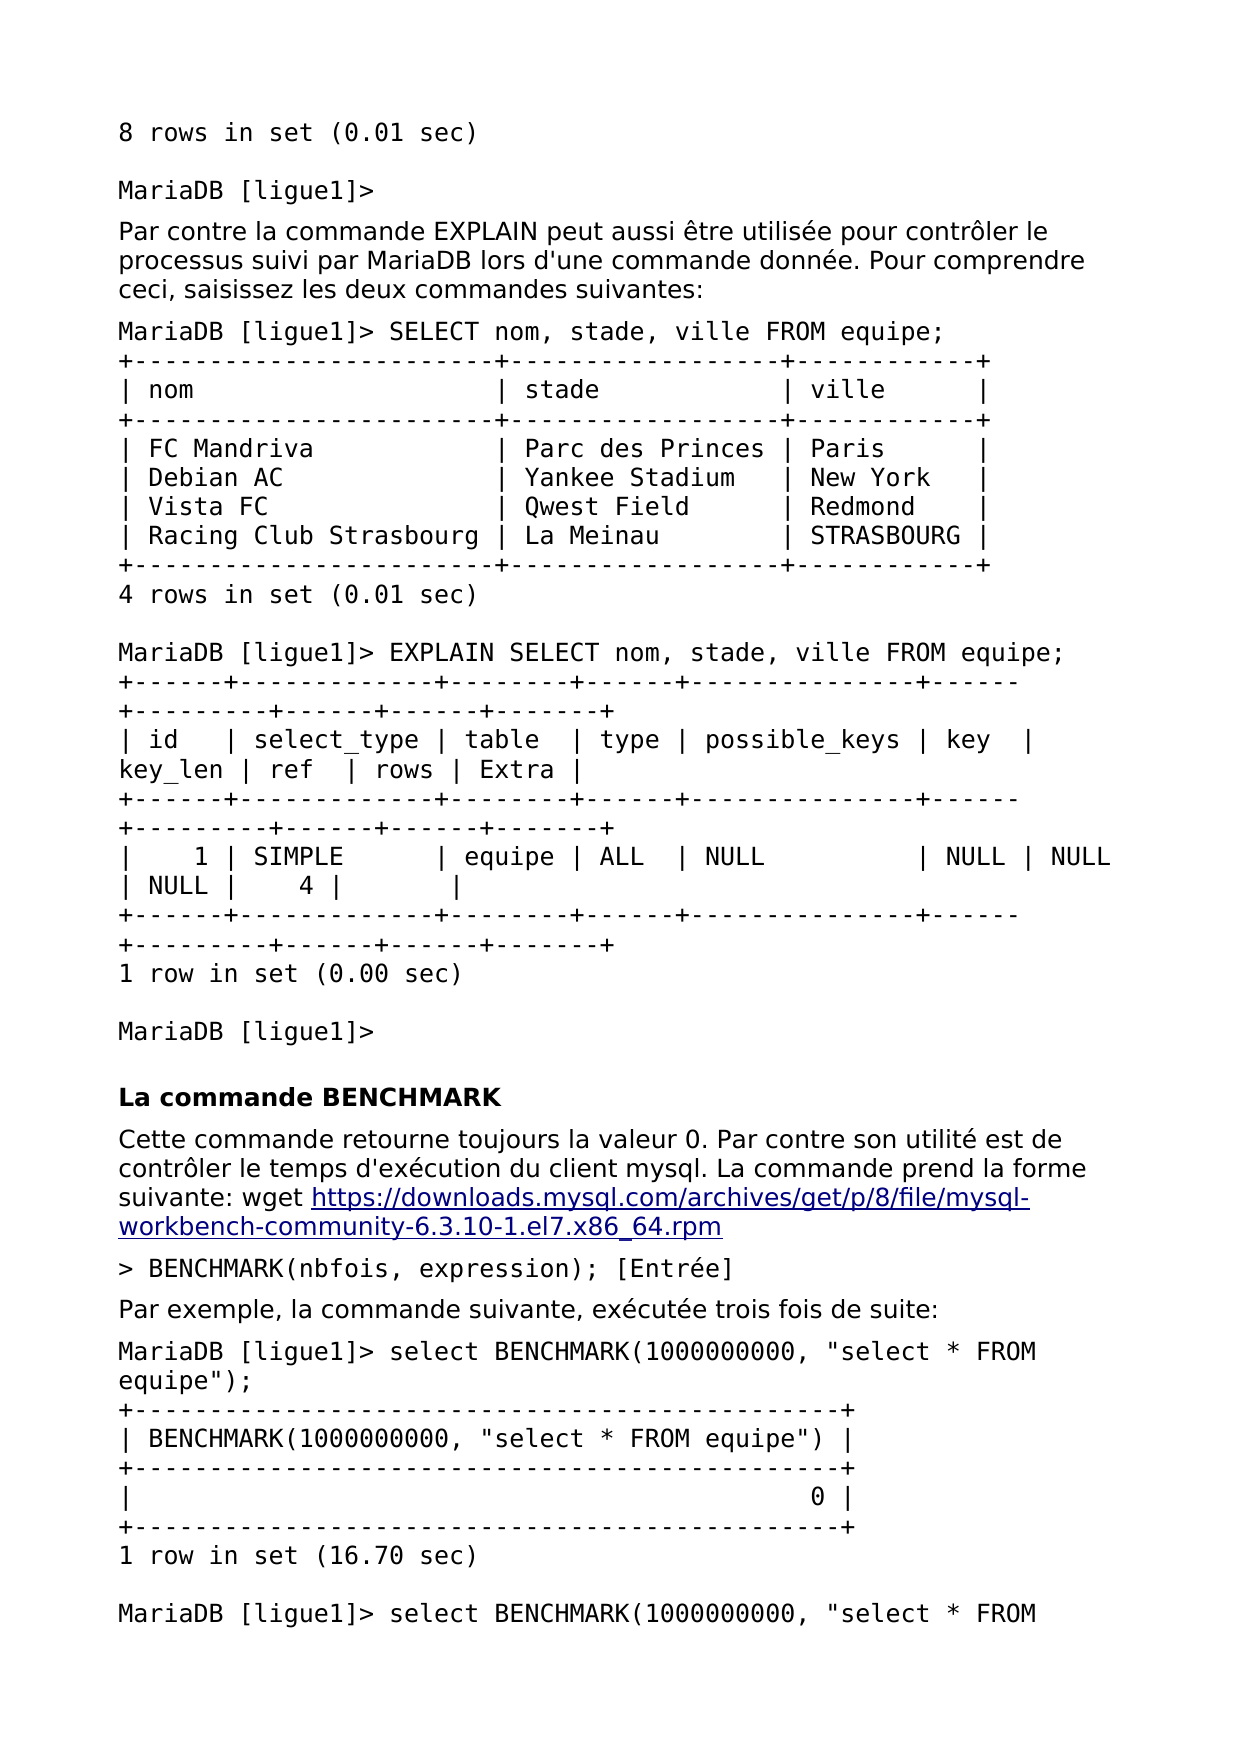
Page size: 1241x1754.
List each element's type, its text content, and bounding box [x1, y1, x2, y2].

text Cette commande retourne toujours la valeur 0. Par contre son utilité est de contrôler le temps d'exécution du client mysql. La commande prend la forme suivante: wget https://downloads.mysql.com/archives/get/p/8/file/mysql-workbench-community-6.3.10-1.el7.x86_64.rpm [118, 1125, 1122, 1242]
text > BENCHMARK(nbfois, expression); [Entrée] [118, 1254, 1122, 1283]
text Par contre la commande EXPLAIN peut aussi être utilisée pour contrôler le processus suivi par MariaDB lors d'une commande donnée. Pour comprendre ceci, saisissez les deux commandes suivantes: [118, 217, 1122, 305]
text MariaDB [ligue1]> select BENCHMARK(1000000000, "select * FROM equipe"); +-----------------------------------------------+ | BENCHMARK(1000000000, "select * FROM equipe") | +-----------------------------------------------+ | 0 | +-----------------------------------------------+ 1 row in set (16.70 sec) MariaDB [ligue1]> select BENCHMARK(1000000000, "select * FROM [118, 1337, 1122, 1628]
text 8 rows in set (0.01 sec) MariaDB [ligue1]> [118, 118, 1122, 206]
text Par exemple, la commande suivante, exécutée trois fois de suite: [118, 1295, 1122, 1324]
text MariaDB [ligue1]> SELECT nom, stade, ville FROM equipe; +------------------------+------------------+------------+ | nom | stade | ville | +------------------------+------------------+------------+ | FC Mandriva | Parc des Princes | Paris | | Debian AC | Yankee Stadium | New York | | Vista FC | Qwest Field | Redmond | | Racing Club Strasbourg | La Meinau | STRASBOURG | +------------------------+------------------+------------+ 4 rows in set (0.01 sec) MariaDB [ligue1]> EXPLAIN SELECT nom, stade, ville FROM equipe; +------+-------------+--------+------+---------------+------+---------+------+------+-------+ | id | select_type | table | type | possible_keys | key | key_len | ref | rows | Extra | +------+-------------+--------+------+---------------+------+---------+------+------+-------+ | 1 | SIMPLE | equipe | ALL | NULL | NULL | NULL | NULL | 4 | | +------+-------------+--------+------+---------------+------+---------+------+------+-------+ 1 row in set (0.00 sec) MariaDB [ligue1]> [118, 317, 1122, 1047]
subtitle La commande BENCHMARK [118, 1083, 1122, 1112]
